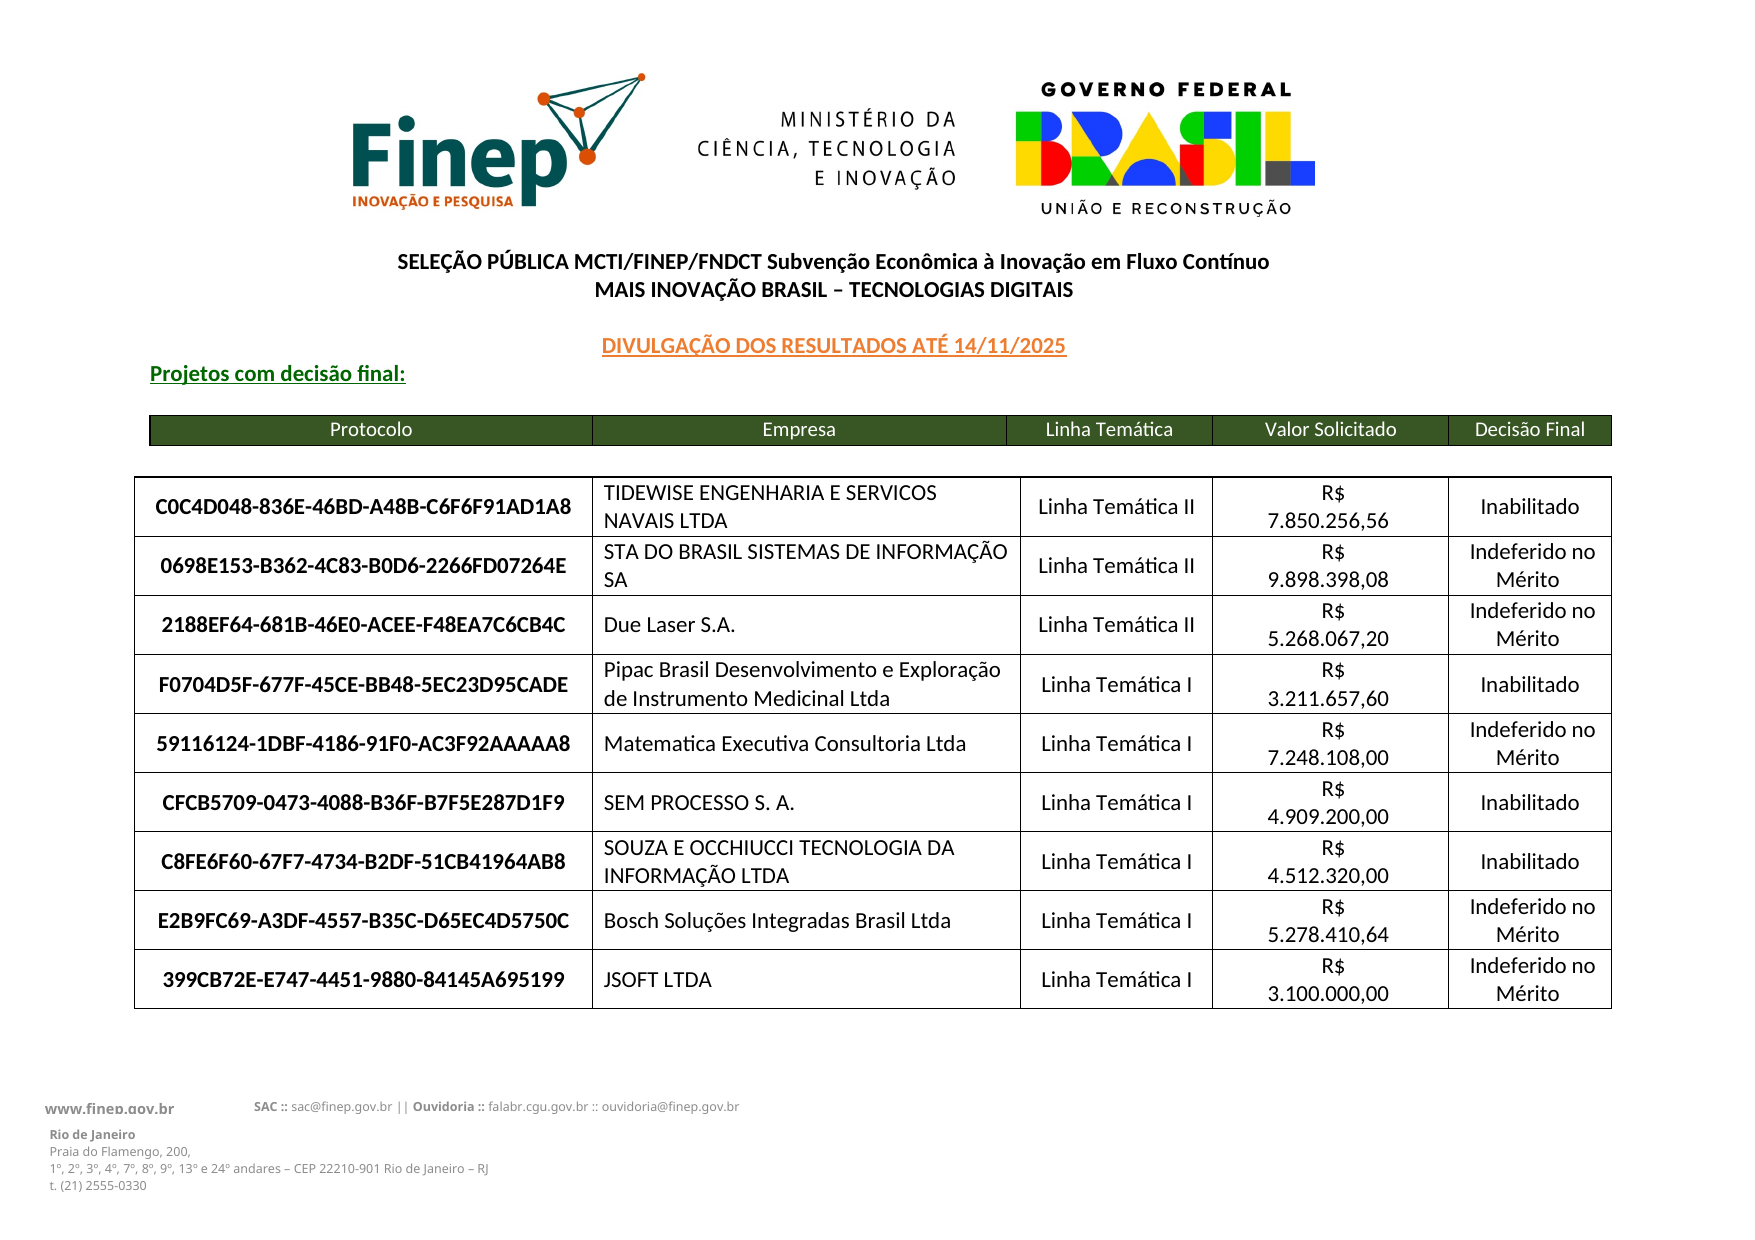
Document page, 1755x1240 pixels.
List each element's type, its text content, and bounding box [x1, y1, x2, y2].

table_cell CFCB5709-0473-4088-B36F-B7F5E287D1F9 [135, 773, 592, 831]
table_cell R$ 3.100.000,00 [1213, 950, 1448, 1008]
table_cell Linha Temática I [1021, 832, 1212, 890]
table_cell Indeferido no Mérito [1449, 891, 1611, 949]
table_cell Inabilitado [1449, 655, 1611, 713]
table_cell SEM PROCESSO S. A. [593, 773, 1020, 831]
table_cell R$ 5.278.410,64 [1213, 891, 1448, 949]
table_cell JSOFT LTDA [593, 950, 1020, 1008]
table_cell Linha Temática I [1021, 655, 1212, 713]
table_cell 0698E153-B362-4C83-B0D6-2266FD07264E [135, 537, 592, 594]
table_cell Matematica Executiva Consultoria Ltda [593, 714, 1020, 772]
table_cell Inabilitado [1449, 478, 1611, 536]
table_cell R$ 7.248.108,00 [1213, 714, 1448, 772]
table_cell Indeferido no Mérito [1449, 596, 1611, 654]
table_cell 2188EF64-681B-46E0-ACEE-F48EA7C6CB4C [135, 596, 592, 654]
table_cell Linha Temática I [1021, 891, 1212, 949]
table_cell Due Laser S.A. [593, 596, 1020, 654]
table_cell Linha Temática II [1021, 537, 1212, 594]
table_cell Linha Temática II [1021, 478, 1212, 536]
table_cell Indeferido no Mérito [1449, 537, 1611, 594]
table_cell Linha Temática I [1021, 773, 1212, 831]
table_cell 59116124-1DBF-4186-91F0-AC3F92AAAAA8 [135, 714, 592, 772]
table_cell R$ 3.211.657,60 [1213, 655, 1448, 713]
table_cell R$ 5.268.067,20 [1213, 596, 1448, 654]
table_cell Indeferido no Mérito [1449, 950, 1611, 1008]
table_cell Inabilitado [1449, 832, 1611, 890]
table_cell STA DO BRASIL SISTEMAS DE INFORMAÇÃO SA [593, 537, 1020, 594]
table_cell R$ 4.512.320,00 [1213, 832, 1448, 890]
table_cell Inabilitado [1449, 773, 1611, 831]
table_cell Linha Temática I [1021, 714, 1212, 772]
table_cell Pipac Brasil Desenvolvimento e Exploração de Instrumento Medicinal Ltda [593, 655, 1020, 713]
table_cell Linha Temática I [1021, 950, 1212, 1008]
table_cell SOUZA E OCCHIUCCI TECNOLOGIA DA INFORMAÇÃO LTDA [593, 832, 1020, 890]
table_cell C8FE6F60-67F7-4734-B2DF-51CB41964AB8 [135, 832, 592, 890]
table_cell TIDEWISE ENGENHARIA E SERVICOS NAVAIS LTDA [593, 478, 1020, 536]
table_cell R$ 9.898.398,08 [1213, 537, 1448, 594]
table_cell E2B9FC69-A3DF-4557-B35C-D65EC4D5750C [135, 891, 592, 949]
table_cell Linha Temática II [1021, 596, 1212, 654]
table_cell C0C4D048-836E-46BD-A48B-C6F6F91AD1A8 [135, 478, 592, 536]
table_cell Indeferido no Mérito [1449, 714, 1611, 772]
table_cell R$ 7.850.256,56 [1213, 478, 1448, 536]
table_cell Bosch Soluções Integradas Brasil Ltda [593, 891, 1020, 949]
table_cell R$ 4.909.200,00 [1213, 773, 1448, 831]
table_cell 399CB72E-E747-4451-9880-84145A695199 [135, 950, 592, 1008]
table_cell F0704D5F-677F-45CE-BB48-5EC23D95CADE [135, 655, 592, 713]
